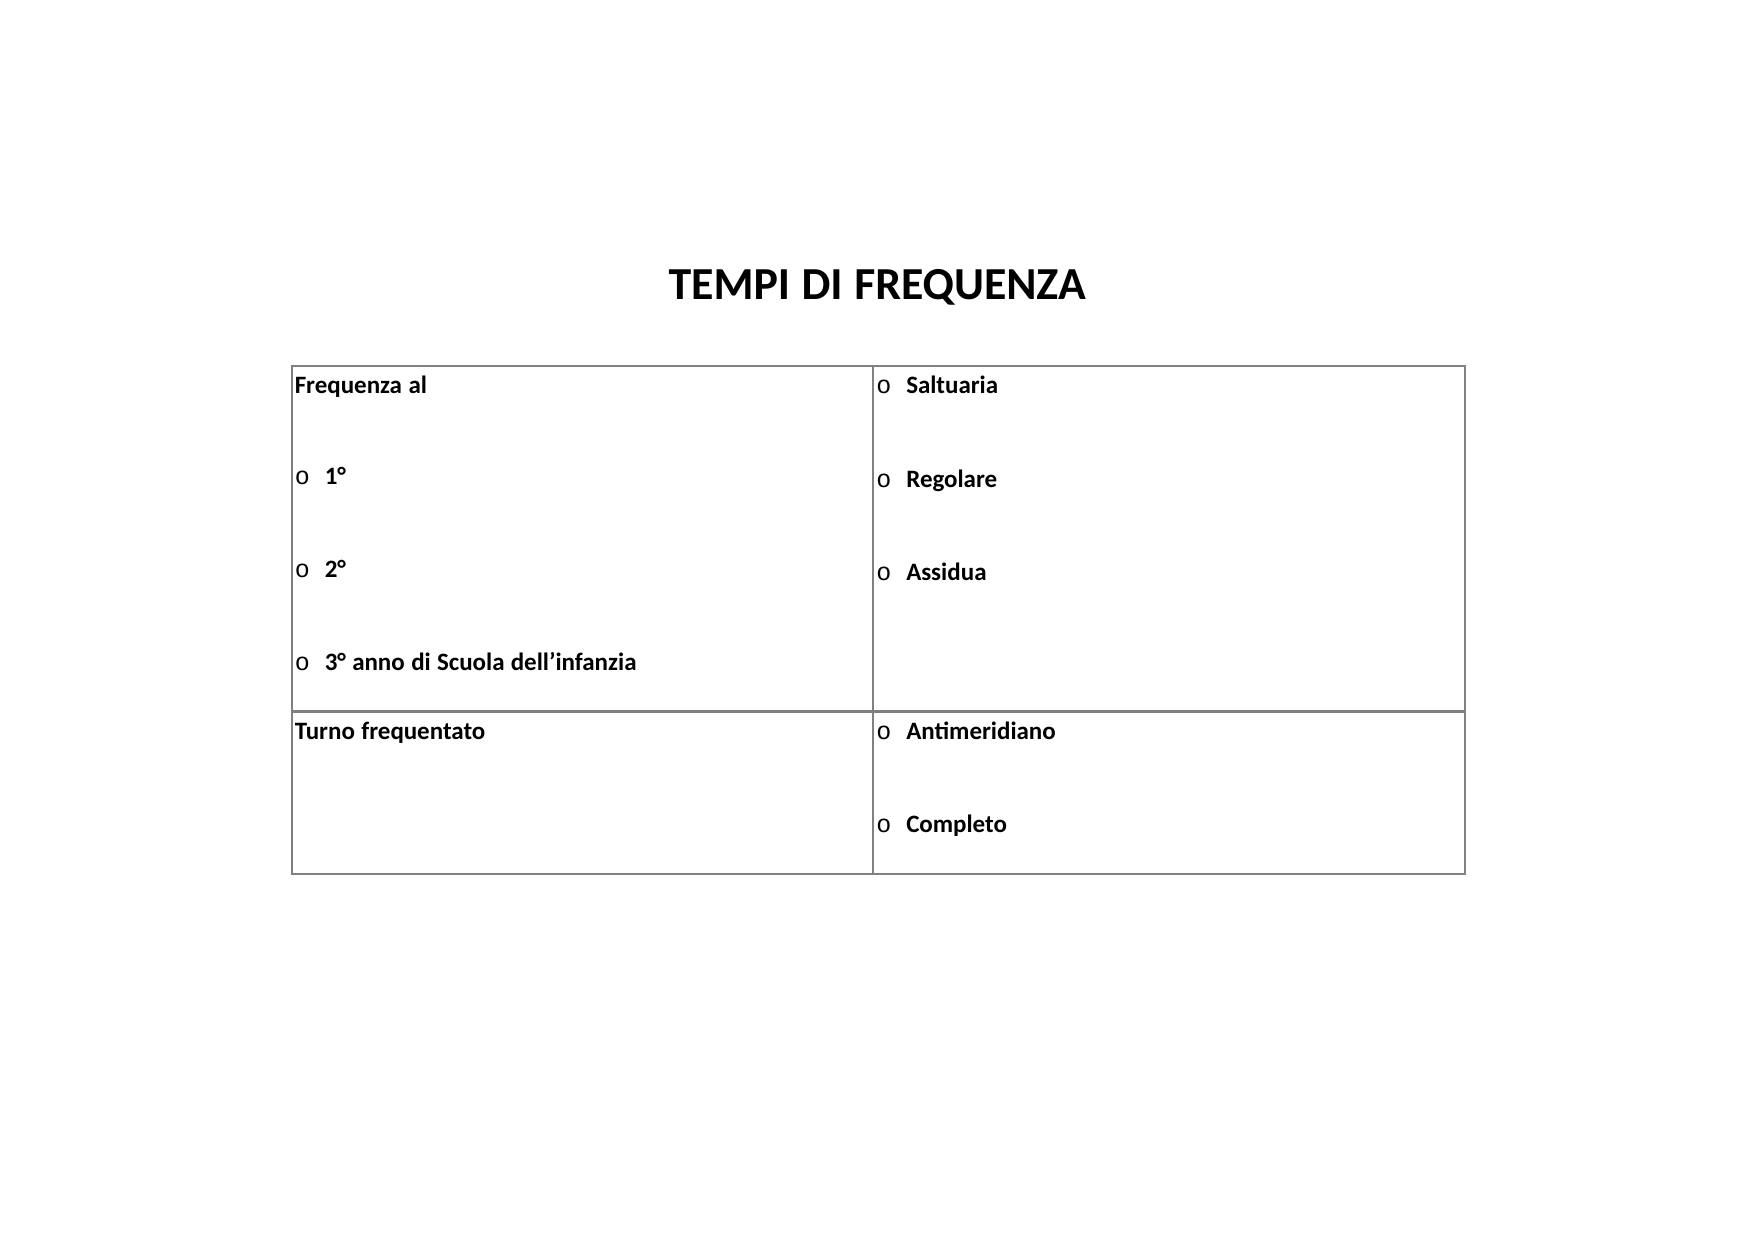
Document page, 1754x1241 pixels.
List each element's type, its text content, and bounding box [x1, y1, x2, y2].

table_header o Saltuaria o Regolare o Assidua [874, 367, 1464, 710]
text TEMPI DI FREQUENZA [118, 255, 1636, 311]
table_cell o Antimeridiano o Completo [874, 713, 1464, 873]
table_header Frequenza al o 1° o 2° o 3° anno di Scuola dell’infanzia [293, 367, 872, 710]
table_cell Turno frequentato [293, 713, 872, 873]
